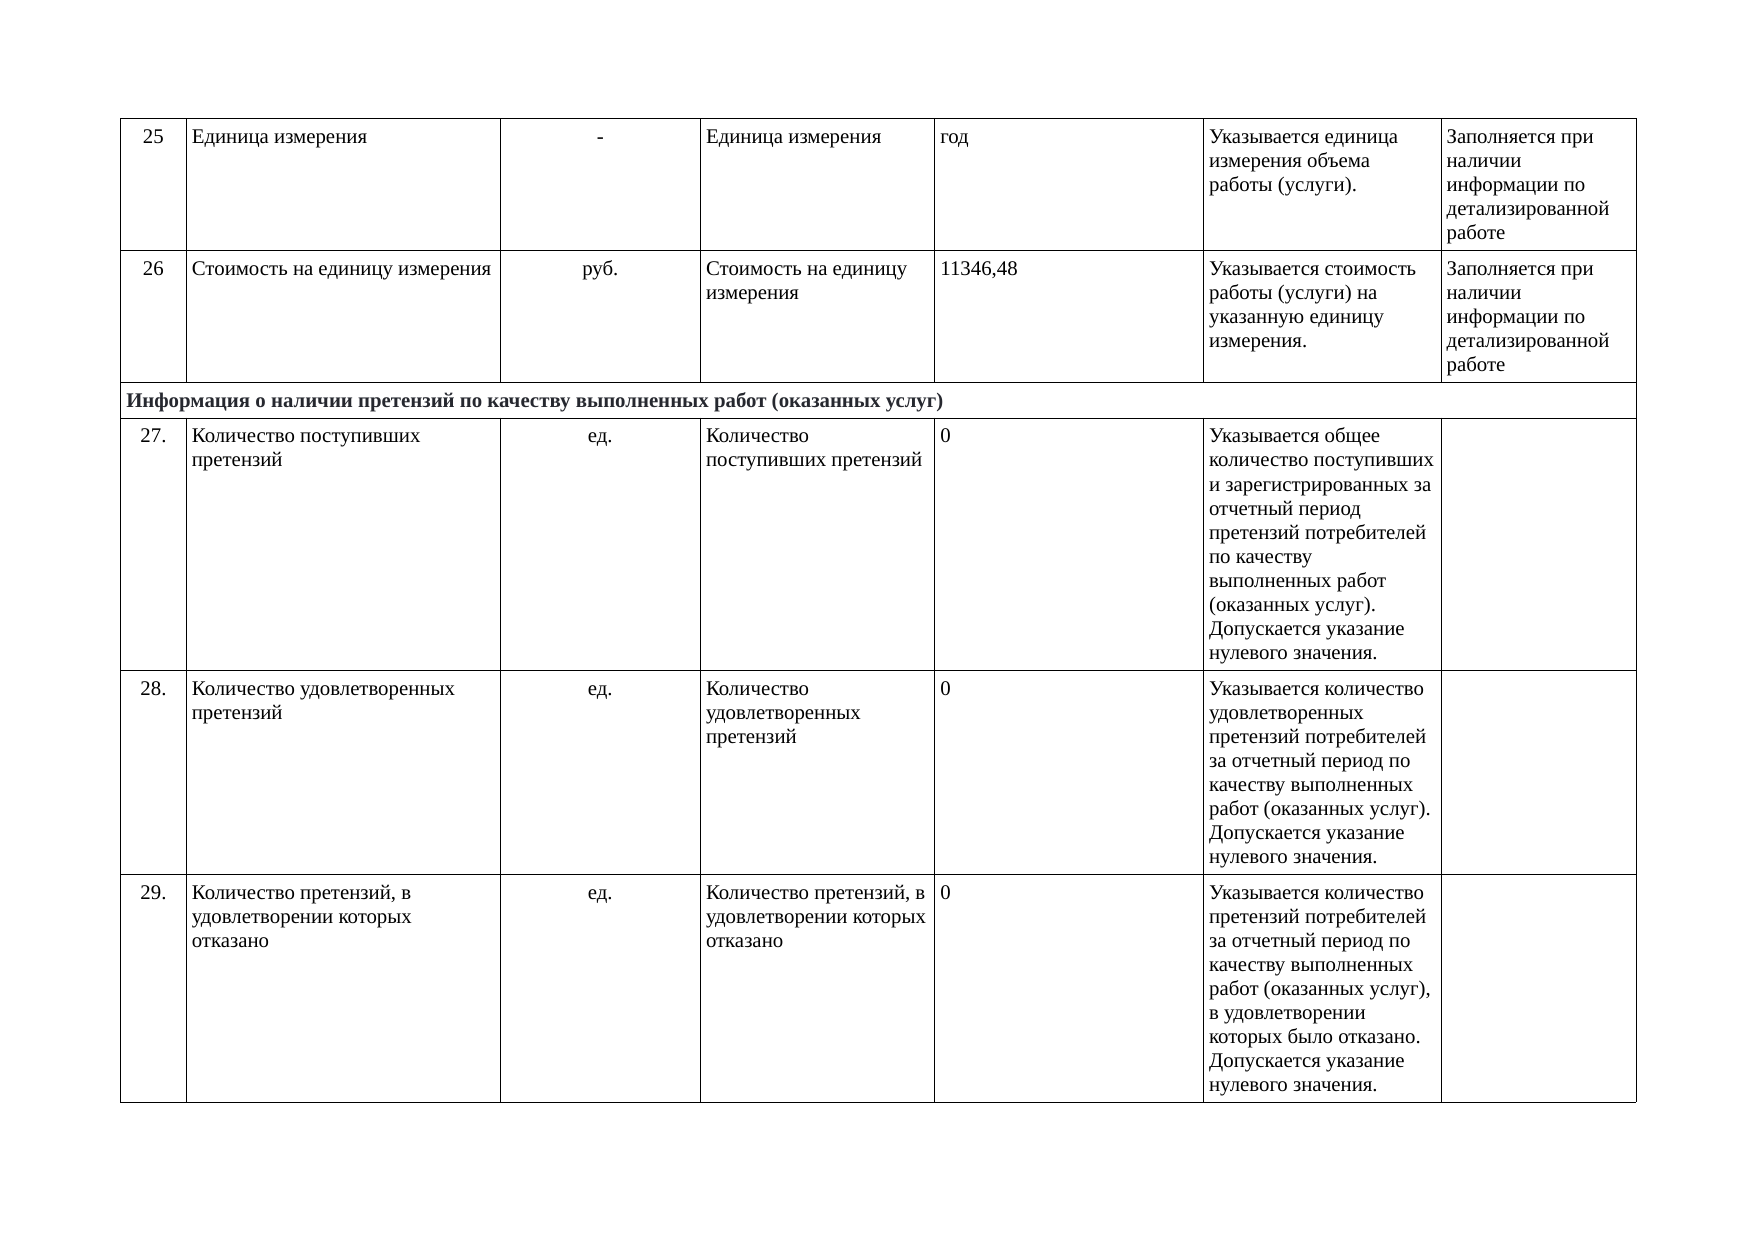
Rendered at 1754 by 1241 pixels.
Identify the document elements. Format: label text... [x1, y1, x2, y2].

table_cell 25 [121, 119, 186, 250]
table_cell ед. [501, 875, 700, 1102]
table_cell 26 [121, 251, 186, 382]
table_cell 0 [935, 875, 1203, 1102]
table_cell Заполняется при наличии информации по детализированной работе [1442, 251, 1636, 382]
table_cell Количество претензий, в удовлетворении которых отказано [187, 875, 500, 1102]
table_cell Стоимость на единицу измерения [187, 251, 500, 382]
table_cell [1442, 671, 1636, 874]
table_cell Указывается количество удовлетворенных претензий потребителей за отчетный период по качеству выполненных работ (оказанных услуг). Допускается указание нулевого значения. [1204, 671, 1441, 874]
table_cell 29. [121, 875, 186, 1102]
table_cell 11346,48 [935, 251, 1203, 382]
table_cell ед. [501, 671, 700, 874]
table_cell Заполняется при наличии информации по детализированной работе [1442, 119, 1636, 250]
table_cell Количество удовлетворенных претензий [701, 671, 934, 874]
table_cell 27. [121, 419, 186, 670]
table_cell 28. [121, 671, 186, 874]
table_cell Количество поступивших претензий [701, 419, 934, 670]
table_cell - [501, 119, 700, 250]
table_cell Указывается стоимость работы (услуги) на указанную единицу измерения. [1204, 251, 1441, 382]
table_cell [1442, 419, 1636, 670]
table_cell Информация о наличии претензий по качеству выполненных работ (оказанных услуг) [121, 383, 1636, 417]
table_cell руб. [501, 251, 700, 382]
table_cell 0 [935, 671, 1203, 874]
table_cell год [935, 119, 1203, 250]
table_cell Количество удовлетворенных претензий [187, 671, 500, 874]
table_cell Единица измерения [701, 119, 934, 250]
table_cell Указывается общее количество поступивших и зарегистрированных за отчетный период претензий потребителей по качеству выполненных работ (оказанных услуг). Допускается указание нулевого значения. [1204, 419, 1441, 670]
table_cell [1442, 875, 1636, 1102]
table_cell Указывается количество претензий потребителей за отчетный период по качеству выполненных работ (оказанных услуг), в удовлетворении которых было отказано. Допускается указание нулевого значения. [1204, 875, 1441, 1102]
table_cell Единица измерения [187, 119, 500, 250]
table_cell 0 [935, 419, 1203, 670]
table_cell ед. [501, 419, 700, 670]
table_cell Количество поступивших претензий [187, 419, 500, 670]
table_cell Указывается единица измерения объема работы (услуги). [1204, 119, 1441, 250]
table_cell Количество претензий, в удовлетворении которых отказано [701, 875, 934, 1102]
table_cell Стоимость на единицу измерения [701, 251, 934, 382]
